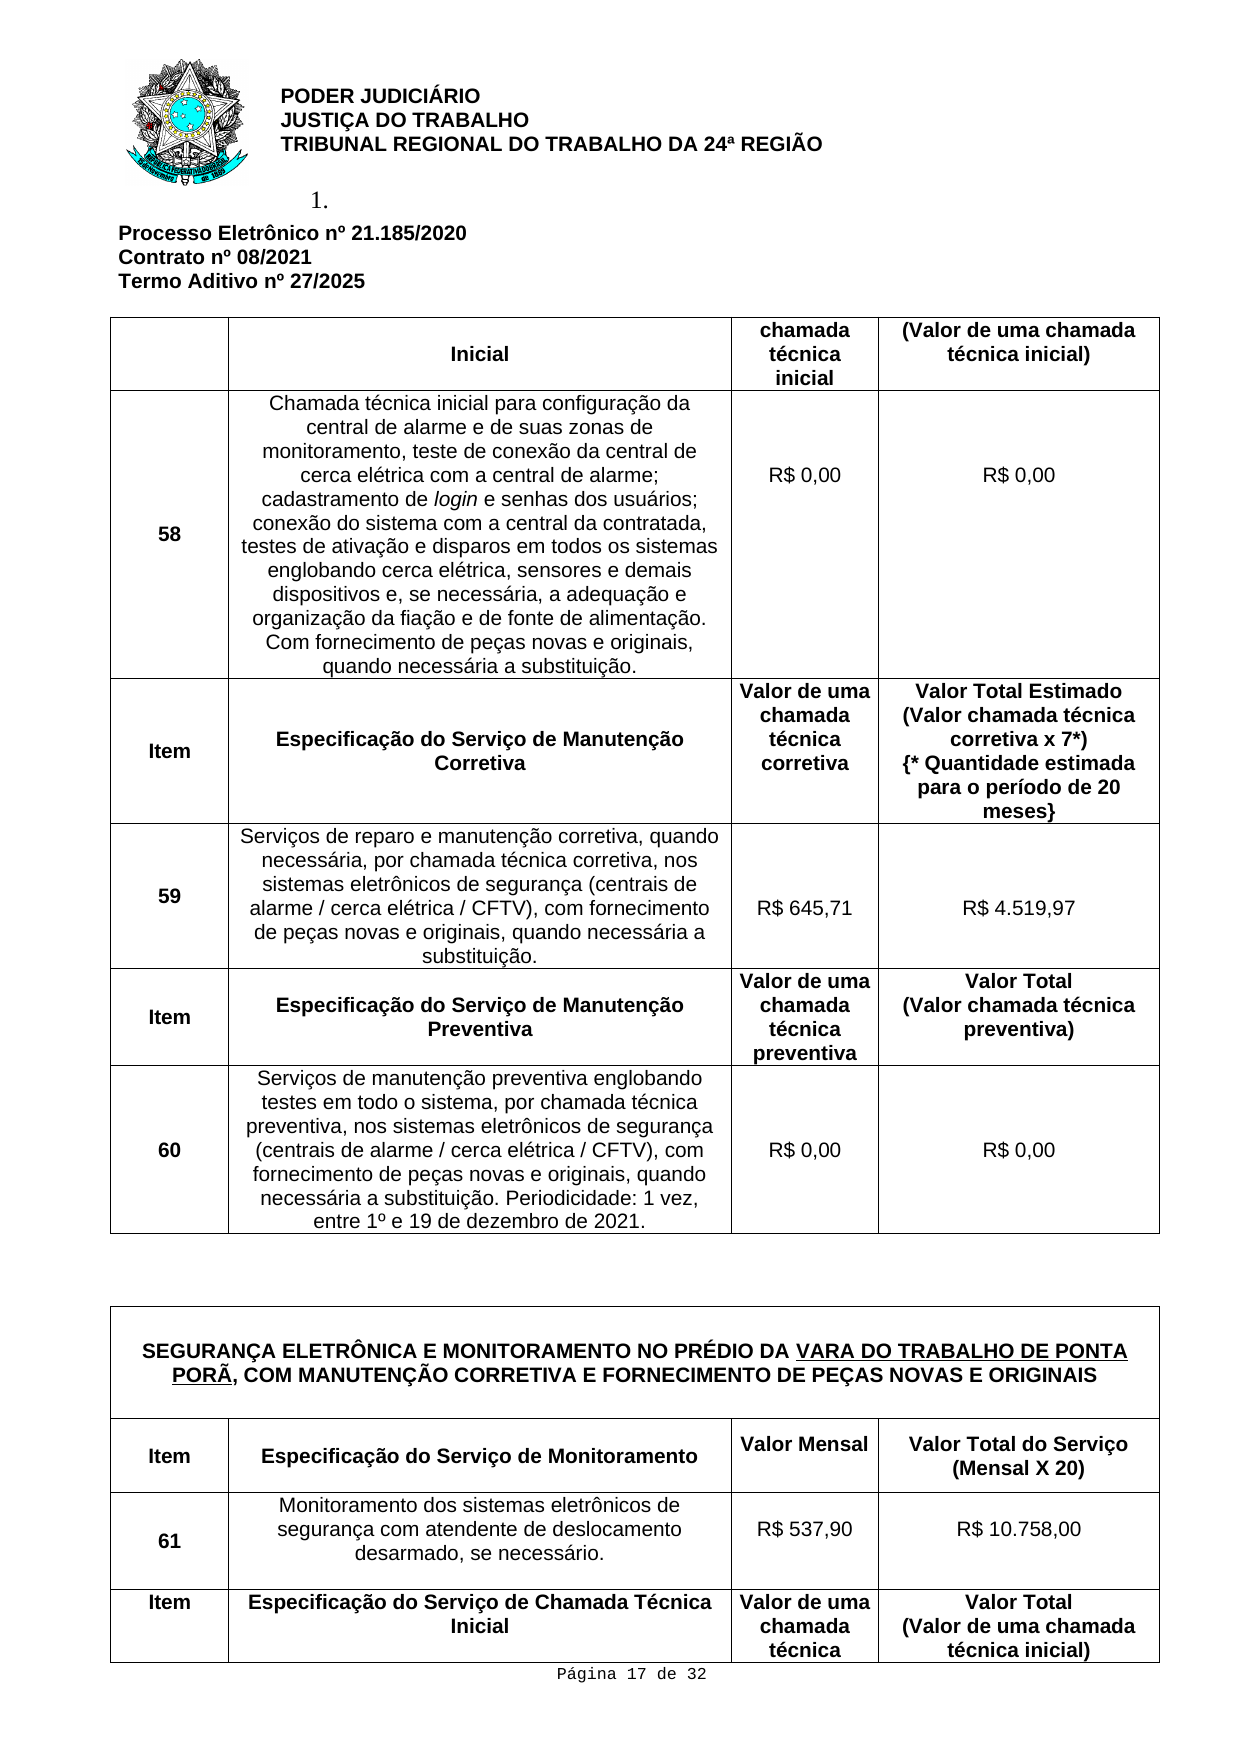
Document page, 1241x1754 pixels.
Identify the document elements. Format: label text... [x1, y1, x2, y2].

table_cell R$ 0,00 [732, 1066, 878, 1233]
table_cell Especificação do Serviço de Manutenção Preventiva [229, 969, 731, 1064]
table_cell (Valor de uma chamada técnica inicial) [879, 318, 1159, 389]
table_cell R$ 10.758,00 [879, 1493, 1159, 1589]
table_cell Valor Mensal [732, 1419, 878, 1492]
table_cell Monitoramento dos sistemas eletrônicos de segurança com atendente de deslocamento desarmado, se necessário. [229, 1493, 731, 1589]
table_cell R$ 0,00 [879, 1066, 1159, 1233]
table_cell Serviços de manutenção preventiva englobando testes em todo o sistema, por chamada técnica preventiva, nos sistemas eletrônicos de segurança (centrais de alarme / cerca elétrica / CFTV), com fornecimento de peças novas e originais, quando necessária a substituição. Periodicidade: 1 vez, entre 1º e 19 de dezembro de 2021. [229, 1066, 731, 1233]
table_cell Valor Total do Serviço (Mensal X 20) [879, 1419, 1159, 1492]
table_cell 61 [111, 1493, 228, 1589]
table_cell Item [111, 1590, 228, 1662]
table_cell 58 [111, 391, 228, 678]
table_cell 60 [111, 1066, 228, 1233]
table_cell R$ 0,00 [732, 391, 878, 678]
table_cell Serviços de reparo e manutenção corretiva, quando necessária, por chamada técnica corretiva, nos sistemas eletrônicos de segurança (centrais de alarme / cerca elétrica / CFTV), com fornecimento de peças novas e originais, quando necessária a substituição. [229, 824, 731, 968]
table_cell R$ 4.519,97 [879, 824, 1159, 968]
table_cell Especificação do Serviço de Manutenção Corretiva [229, 679, 731, 823]
table_cell Item [111, 1419, 228, 1492]
table_cell 59 [111, 824, 228, 968]
table_cell R$ 645,71 [732, 824, 878, 968]
table_cell Valor de uma chamada técnica preventiva [732, 969, 878, 1064]
table_cell chamada técnica inicial [732, 318, 878, 389]
table_cell R$ 0,00 [879, 391, 1159, 678]
table_cell Valor Total Estimado (Valor chamada técnica corretiva x 7*) {* Quantidade estimada para o período de 20 meses} [879, 679, 1159, 823]
table_cell Chamada técnica inicial para configuração da central de alarme e de suas zonas de monitoramento, teste de conexão da central de cerca elétrica com a central de alarme; cadastramento de login e senhas dos usuários; conexão do sistema com a central da contratada, testes de ativação e disparos em todos os sistemas englobando cerca elétrica, sensores e demais dispositivos e, se necessária, a adequação e organização da fiação e de fonte de alimentação. Com fornecimento de peças novas e originais, quando necessária a substituição. [229, 391, 731, 678]
table_cell Valor de uma chamada técnica [732, 1590, 878, 1662]
table_cell Valor de uma chamada técnica corretiva [732, 679, 878, 823]
table_cell Especificação do Serviço de Chamada Técnica Inicial [229, 1590, 731, 1662]
table_cell Item [111, 679, 228, 823]
table_cell Item [111, 969, 228, 1064]
table_cell Inicial [229, 318, 731, 389]
table_header SEGURANÇA ELETRÔNICA E MONITORAMENTO NO PRÉDIO DA VARA DO TRABALHO DE PONTA PORÃ, COM MANUTENÇÃO CORRETIVA E FORNECIMENTO DE PEÇAS NOVAS E ORIGINAIS [111, 1307, 1159, 1418]
table_cell Especificação do Serviço de Monitoramento [229, 1419, 731, 1492]
table_cell Valor Total (Valor de uma chamada técnica inicial) [879, 1590, 1159, 1662]
table_cell Valor Total (Valor chamada técnica preventiva) [879, 969, 1159, 1064]
table_cell R$ 537,90 [732, 1493, 878, 1589]
table_cell [111, 318, 228, 389]
